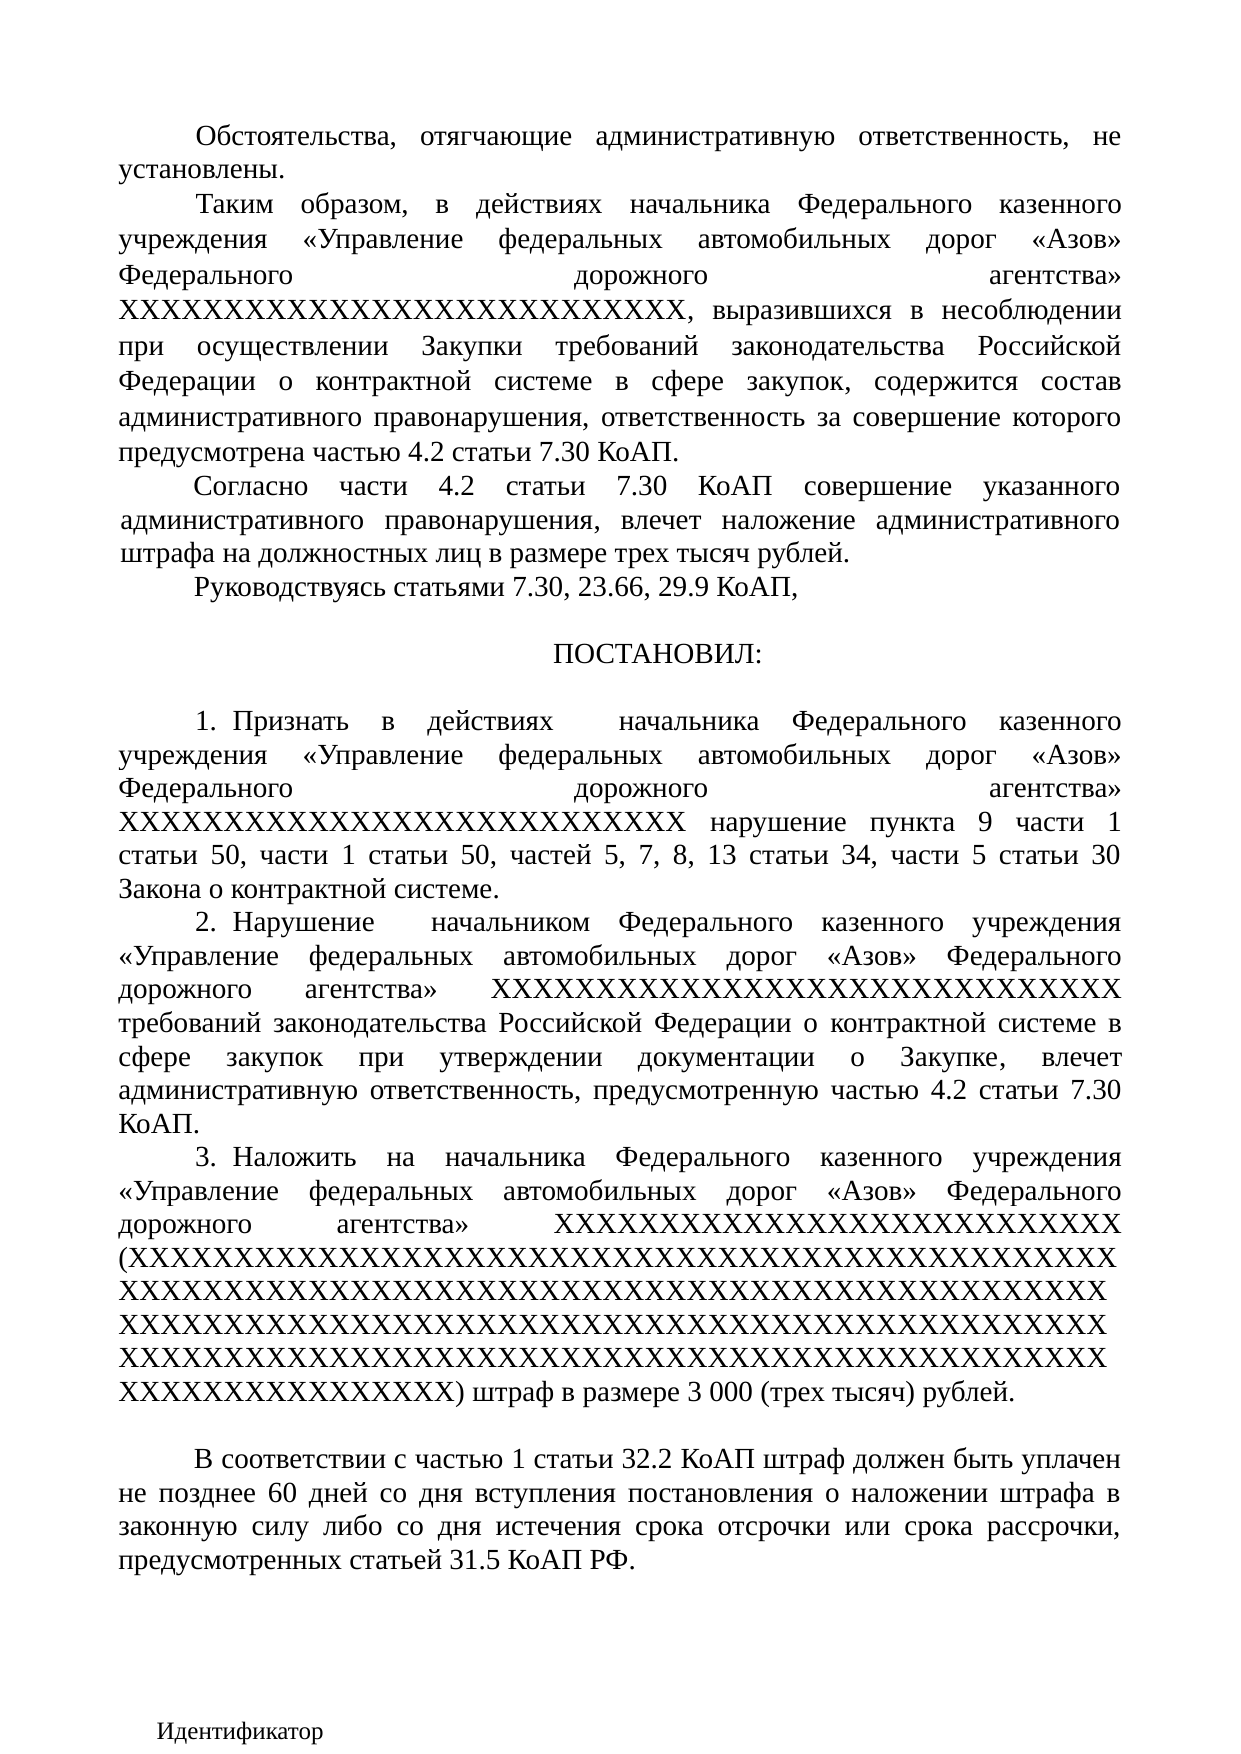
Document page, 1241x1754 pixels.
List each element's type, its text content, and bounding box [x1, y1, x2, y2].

text Согласно части 4.2 статьи 7.30 КоАП совершение указанного административного правонарушения, влечет наложение административного штрафа на должностных лиц в размере трех тысяч рублей. [120, 468, 1120, 569]
list Наложить на начальника Федерального казенного учреждения «Управление федеральных автомобильных дорог «Азов» Федерального дорожного агентства» XXXXXXXXXXXXXXXXXXXXXXXXXXX (XXXXXXXXXXXXXXXXXXXXXXXXXXXXXXXXXXXXXXXXXXXXXXXXXXXXXXXXXXXXXXXXXXXXXXXXXXXXXXXXXXXXXXXXXXXXXXXXXXXXXXXXXXXXXXXXXXXXXXXXXXXXXXXXXXXXXXXXXXXXXXXXXXXXXXXXXXXXXXXXXXXXXXXXXXXXXXXXXXXXXXXXXXXXXXXXXXXXXXXXXXXX) штраф в размере 3 000 (трех тысяч) рублей. [118, 1139, 1122, 1408]
text ПОСТАНОВИЛ: [118, 636, 1122, 670]
list Нарушение начальником Федерального казенного учреждения «Управление федеральных автомобильных дорог «Азов» Федерального дорожного агентства» XXXXXXXXXXXXXXXXXXXXXXXXXXXXXX требований законодательства Российской Федерации о контрактной системе в сфере закупок при утверждении документации о Закупке, влечет административную ответственность, предусмотренную частью 4.2 статьи 7.30 КоАП. [118, 904, 1122, 1139]
text Обстоятельства, отягчающие административную ответственность, не установлены. [118, 118, 1122, 185]
text В соответствии с частью 1 статьи 32.2 КоАП штраф должен быть уплачен не позднее 60 дней со дня вступления постановления о наложении штрафа в законную силу либо со дня истечения срока отсрочки или срока рассрочки, предусмотренных статьей 31.5 КоАП РФ. [118, 1441, 1122, 1575]
text Руководствуясь статьями 7.30, 23.66, 29.9 КоАП, [118, 569, 1122, 603]
text Таким образом, в действиях начальника Федерального казенного учреждения «Управление федеральных автомобильных дорог «Азов» Федерального дорожного агентства» XXXXXXXXXXXXXXXXXXXXXXXXXXX, выразившихся в несоблюдении при осуществлении Закупки требований законодательства Российской Федерации о контрактной системе в сфере закупок, содержится состав административного правонарушения, ответственность за совершение которого предусмотрена частью 4.2 статьи 7.30 КоАП. [118, 185, 1122, 468]
list Признать в действиях начальника Федерального казенного учреждения «Управление федеральных автомобильных дорог «Азов» Федерального дорожного агентства» XXXXXXXXXXXXXXXXXXXXXXXXXXX нарушение пункта 9 части 1 статьи 50, части 1 статьи 50, частей 5, 7, 8, 13 статьи 34, части 5 статьи 30 Закона о контрактной системе. [118, 703, 1122, 904]
